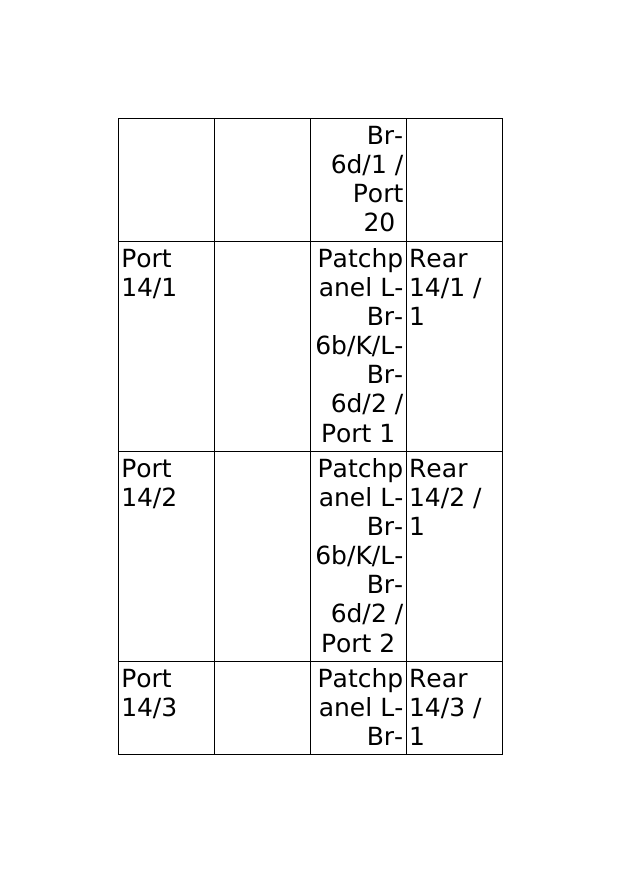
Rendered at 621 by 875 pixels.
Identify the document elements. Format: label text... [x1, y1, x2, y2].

table_cell Patchpanel L-Br- [311, 662, 406, 754]
table_cell Rear 14/1 / 1 [407, 242, 502, 451]
table_cell [215, 119, 310, 241]
table_cell [215, 452, 310, 661]
table_cell Patchpanel L-Br-6b/K/L-Br-6d/2 / Port 1 [311, 242, 406, 451]
table_cell Rear 14/3 / 1 [407, 662, 502, 754]
table_cell Port 14/3 [119, 662, 214, 754]
table_cell [215, 242, 310, 451]
table_cell [119, 119, 214, 241]
table_cell [407, 119, 502, 241]
table_cell Port 14/2 [119, 452, 214, 661]
table_cell Port 14/1 [119, 242, 214, 451]
table_cell Patchpanel L-Br-6b/K/L-Br-6d/2 / Port 2 [311, 452, 406, 661]
table_cell Rear 14/2 / 1 [407, 452, 502, 661]
table_cell Br-6d/1 / Port 20 [311, 119, 406, 241]
table_cell [215, 662, 310, 754]
